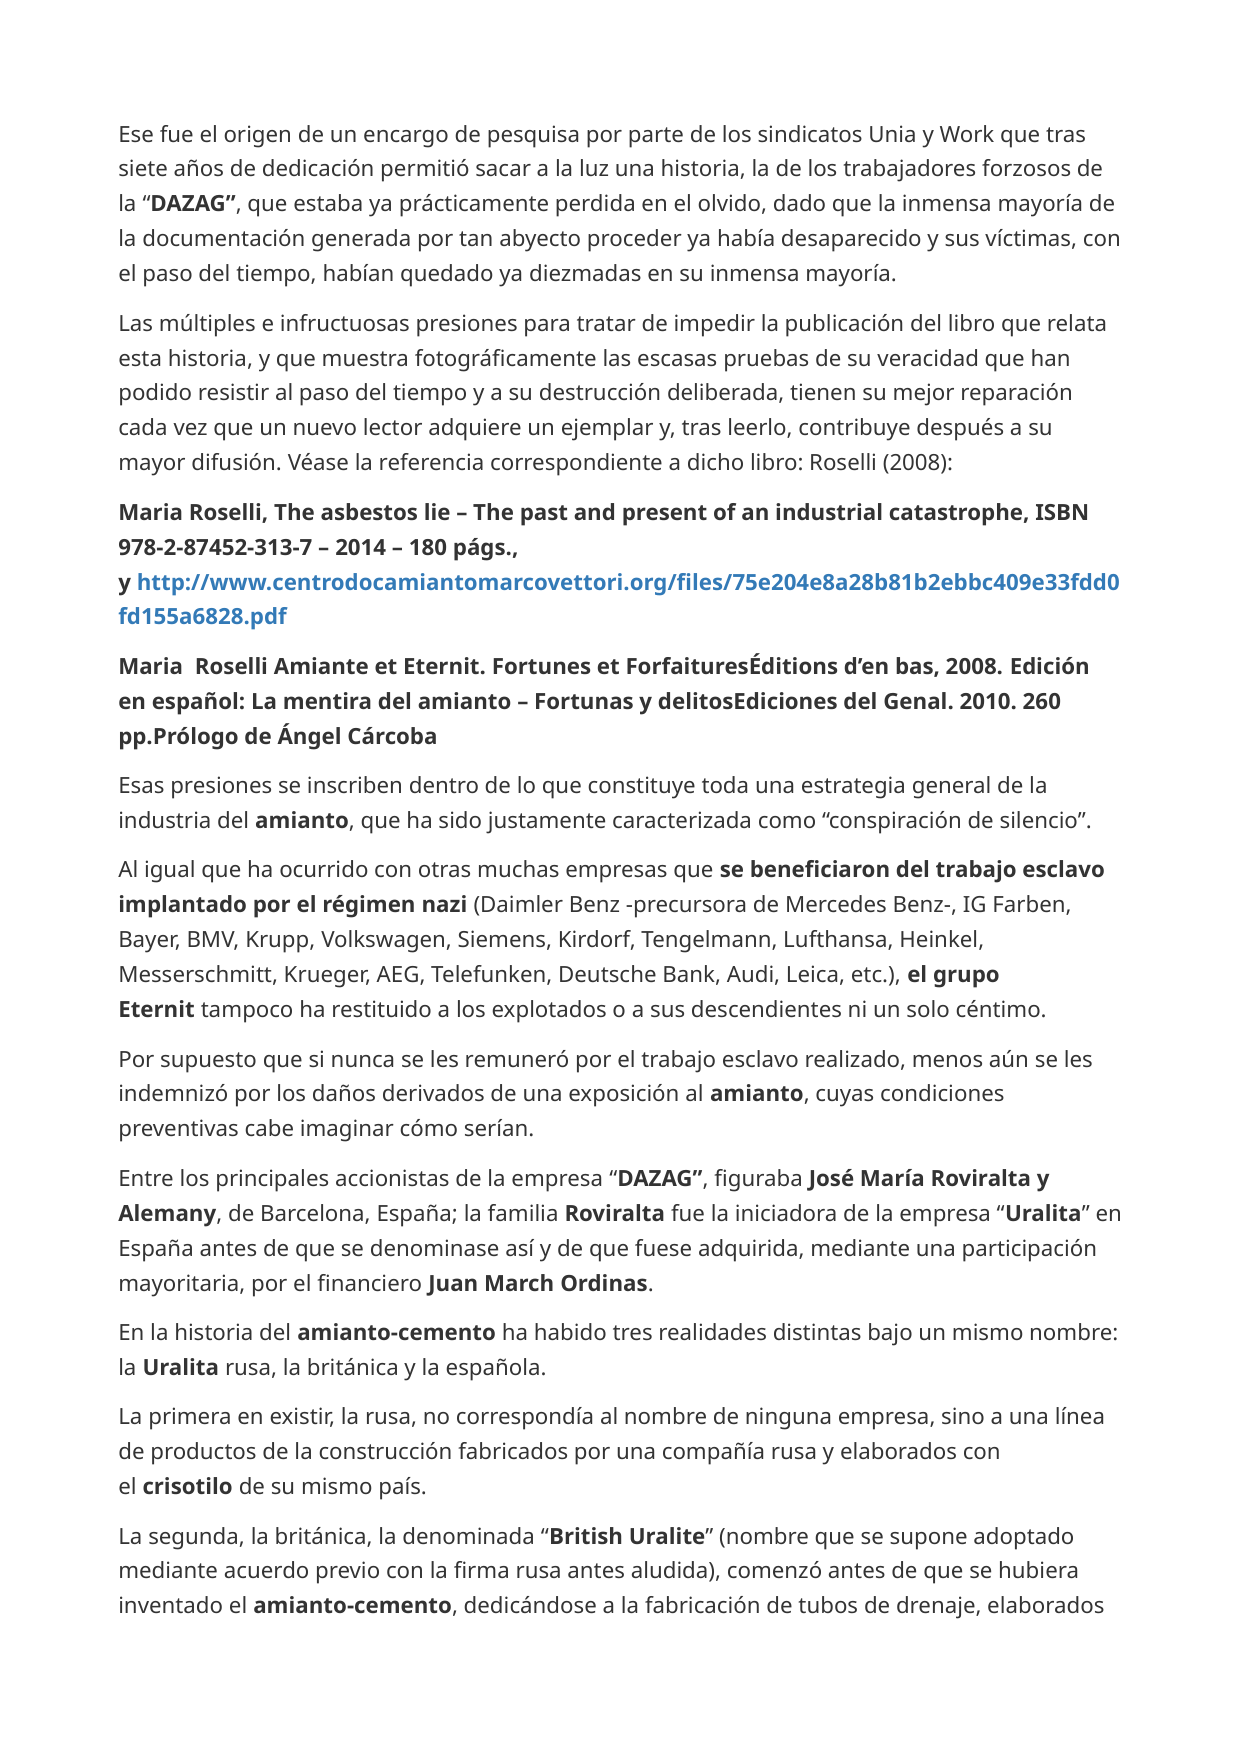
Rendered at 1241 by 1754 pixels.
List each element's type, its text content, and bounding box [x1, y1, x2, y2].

text Esas presiones se inscriben dentro de lo que constituye toda una estrategia general de la industria del amianto, que ha sido justamente caracterizada como “conspiración de silencio”. [118, 770, 1122, 835]
text Maria Roselli Amiante et Eternit. Fortunes et ForfaituresÉditions d’en bas, 2008. Edición en español: La mentira del amianto – Fortunas y delitosEdiciones del Genal. 2010. 260 pp.Prólogo de Ángel Cárcoba [118, 650, 1122, 751]
text Entre los principales accionistas de la empresa “DAZAG”, figuraba José María Roviralta y Alemany, de Barcelona, España; la familia Roviralta fue la iniciadora de la empresa “Uralita” en España antes de que se denominase así y de que fuese adquirida, mediante una participación mayoritaria, por el financiero Juan March Ordinas. [118, 1162, 1122, 1297]
text En la historia del amianto-cemento ha habido tres realidades distintas bajo un mismo nombre: la Uralita rusa, la británica y la española. [118, 1317, 1122, 1382]
text Las múltiples e infructuosas presiones para tratar de impedir la publicación del libro que relata esta historia, y que muestra fotográficamente las escasas pruebas de su veracidad que han podido resistir al paso del tiempo y a su destrucción deliberada, tienen su mejor reparación cada vez que un nuevo lector adquiere un ejemplar y, tras leerlo, contribuye después a su mayor difusión. Véase la referencia correspondiente a dicho libro: Roselli (2008): [118, 307, 1122, 477]
text Al igual que ha ocurrido con otras muchas empresas que se beneficiaron del trabajo esclavo implantado por el régimen nazi (Daimler Benz -precursora de Mercedes Benz-, IG Farben, Bayer, BMV, Krupp, Volkswagen, Siemens, Kirdorf, Tengelmann, Lufthansa, Heinkel, Messerschmitt, Krueger, AEG, Telefunken, Deutsche Bank, Audi, Leica, etc.), el grupo Eternit tampoco ha restituido a los explotados o a sus descendientes ni un solo céntimo. [118, 854, 1122, 1024]
text Por supuesto que si nunca se les remuneró por el trabajo esclavo realizado, menos aún se les indemnizó por los daños derivados de una exposición al amianto, cuyas condiciones preventivas cabe imaginar cómo serían. [118, 1043, 1122, 1143]
text Maria Roselli, The asbestos lie – The past and present of an industrial catastrophe, ISBN 978-2-87452-313-7 – 2014 – 180 págs., y http://www.centrodocamiantomarcovettori.org/files/75e204e8a28b81b2ebbc409e33fdd0fd155a6828.pdf [118, 496, 1122, 631]
text Ese fue el origen de un encargo de pesquisa por parte de los sindicatos Unia y Work que tras siete años de dedicación permitió sacar a la luz una historia, la de los trabajadores forzosos de la “DAZAG”, que estaba ya prácticamente perdida en el olvido, dado que la inmensa mayoría de la documentación generada por tan abyecto proceder ya había desaparecido y sus víctimas, con el paso del tiempo, habían quedado ya diezmadas en su inmensa mayoría. [118, 118, 1122, 288]
text La segunda, la británica, la denominada “British Uralite” (nombre que se supone adoptado mediante acuerdo previo con la firma rusa antes aludida), comenzó antes de que se hubiera inventado el amianto-cemento, dedicándose a la fabricación de tubos de drenaje, elaborados [118, 1520, 1122, 1620]
text La primera en existir, la rusa, no correspondía al nombre de ninguna empresa, sino a una línea de productos de la construcción fabricados por una compañía rusa y elaborados con el crisotilo de su mismo país. [118, 1401, 1122, 1501]
